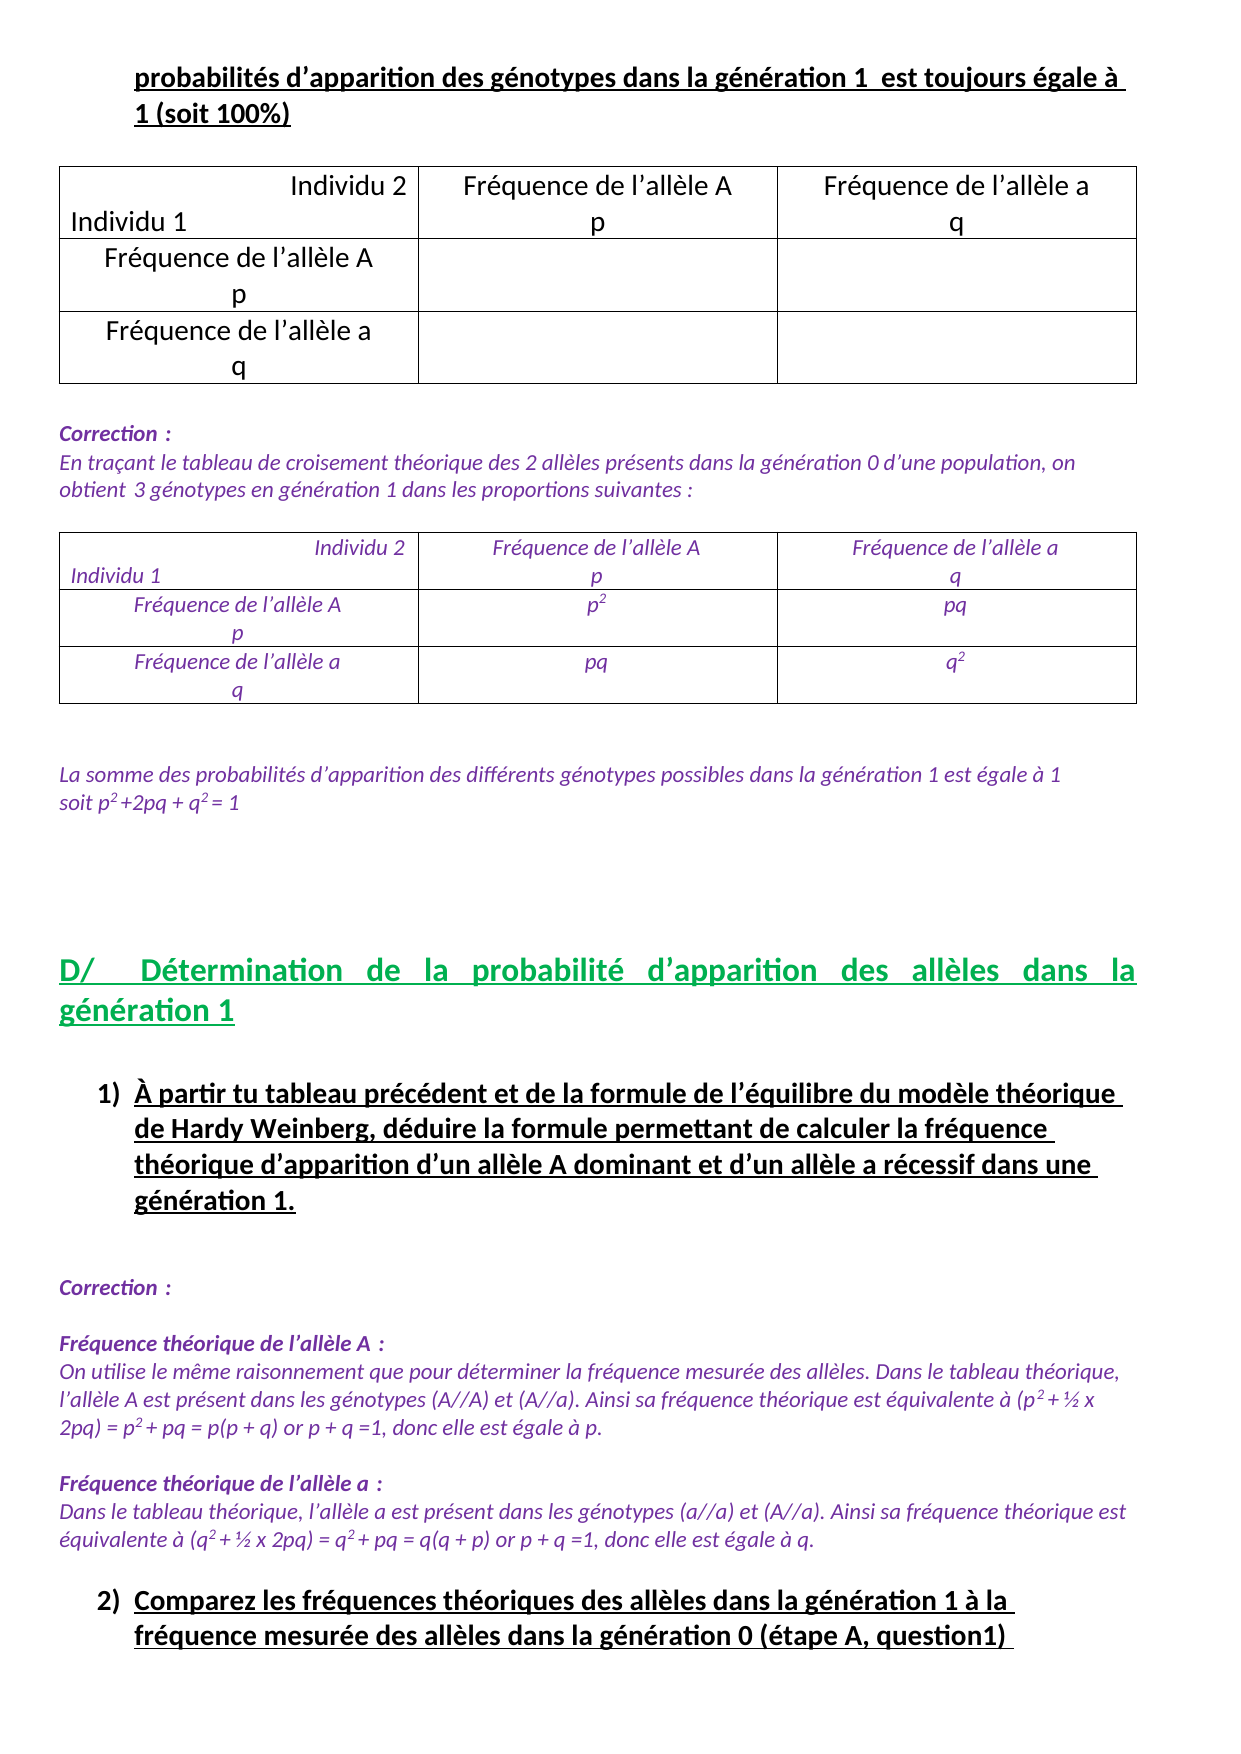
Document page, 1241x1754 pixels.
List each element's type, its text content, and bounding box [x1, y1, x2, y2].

table_cell q2 [778, 647, 1136, 703]
list Comparez les fréquences théoriques des allèles dans la génération 1 à la fréquence mesurée des allèles dans la génération 0 (étape A, question1) [97, 1582, 1137, 1653]
table_cell pq [419, 647, 777, 703]
table_header Fréquence de l’allèle a q [778, 167, 1136, 238]
list probabilités d’apparition des génotypes dans la génération 1 est toujours égale à 1 (soit 100%) [97, 59, 1137, 130]
table_header Fréquence de l’allèle A p [419, 167, 777, 238]
table_cell [778, 239, 1136, 311]
table_cell [778, 312, 1136, 383]
text On utilise le même raisonnement que pour déterminer la fréquence mesurée des allèles. Dans le tableau théorique, l’allèle A est présent dans les génotypes (A//A) et (A//a). Ainsi sa fréquence théorique est équivalente à (p2 + ½ x 2pq) = p2 + pq = p(p + q) or p + q =1, donc elle est égale à p. [59, 1357, 1137, 1441]
table_cell [419, 312, 777, 383]
text Correction : [59, 1273, 1137, 1301]
text Correction : [59, 419, 1137, 448]
text La somme des probabilités d’apparition des différents génotypes possibles dans la génération 1 est égale à 1 [59, 760, 1137, 788]
text Fréquence théorique de l’allèle a : [59, 1469, 1137, 1497]
table_header Fréquence de l’allèle A p [419, 533, 777, 589]
table_cell p2 [419, 590, 777, 646]
list À partir tu tableau précédent et de la formule de l’équilibre du modèle théorique de Hardy Weinberg, déduire la formule permettant de calculer la fréquence théorique d’apparition d’un allèle A dominant et d’un allèle a récessif dans une génération 1. [97, 1075, 1137, 1217]
table_header Individu 2 Individu 1 [60, 167, 418, 238]
table_cell Fréquence de l’allèle A p [60, 590, 418, 646]
table_cell Fréquence de l’allèle A p [60, 239, 418, 311]
text soit p2 +2pq + q2 = 1 [59, 788, 1137, 816]
table_cell pq [778, 590, 1136, 646]
table_header Individu 2 Individu 1 [60, 533, 418, 589]
text En traçant le tableau de croisement théorique des 2 allèles présents dans la génération 0 d’une population, on obtient 3 génotypes en génération 1 dans les proportions suivantes : [59, 448, 1137, 504]
text Fréquence théorique de l’allèle A : [59, 1329, 1137, 1357]
text Dans le tableau théorique, l’allèle a est présent dans les génotypes (a//a) et (A//a). Ainsi sa fréquence théorique est équivalente à (q2 + ½ x 2pq) = q2 + pq = q(q + p) or p + q =1, donc elle est égale à q. [59, 1497, 1137, 1553]
table_cell Fréquence de l’allèle a q [60, 312, 418, 383]
table_cell Fréquence de l’allèle a q [60, 647, 418, 703]
table_cell [419, 239, 777, 311]
text D/ Détermination de la probabilité d’apparition des allèles dans la [59, 949, 1137, 983]
table_header Fréquence de l’allèle a q [778, 533, 1136, 589]
text génération 1 [59, 985, 1137, 1030]
